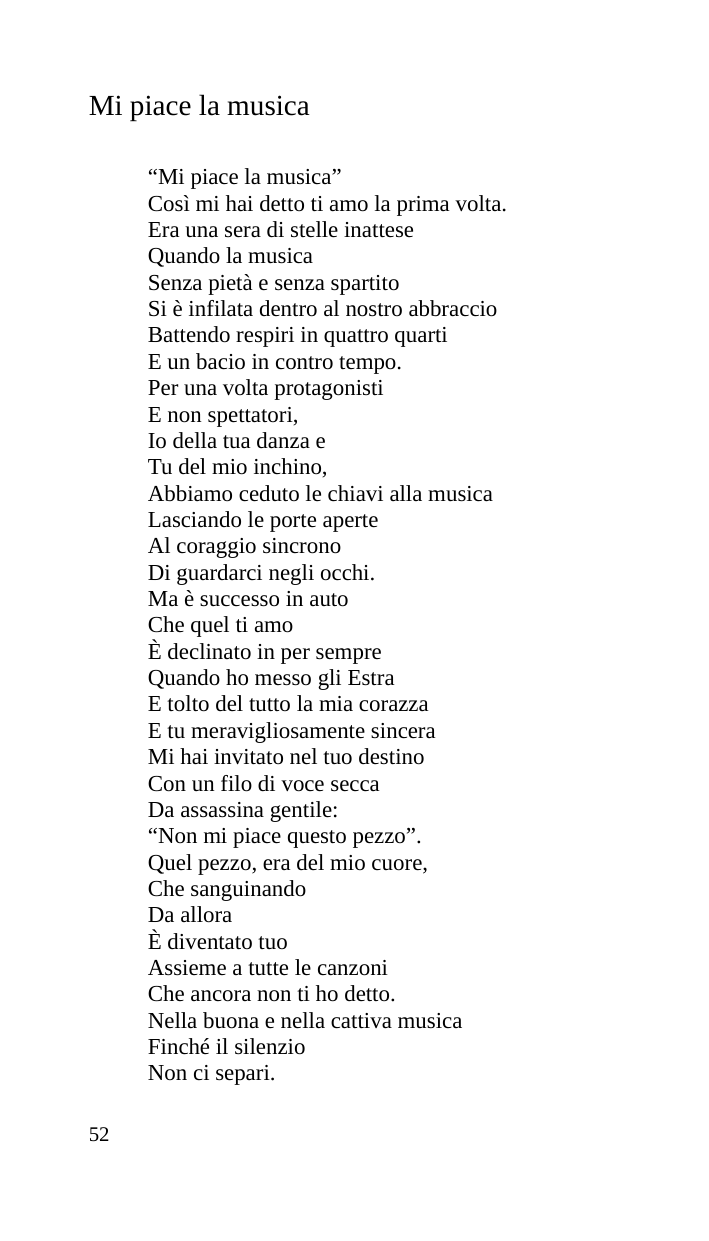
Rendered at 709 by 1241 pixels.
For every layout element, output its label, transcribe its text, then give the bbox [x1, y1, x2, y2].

text Di guardarci negli occhi. [148, 559, 620, 585]
text E tolto del tutto la mia corazza [148, 691, 620, 717]
text Senza pietà e senza spartito [148, 269, 620, 295]
text Assieme a tutte le canzoni [148, 954, 620, 980]
text Era una sera di stelle inattese [148, 216, 620, 242]
text Con un filo di voce secca [148, 769, 620, 796]
text Che sanguinando [148, 875, 620, 901]
text Io della tua danza e [148, 427, 620, 453]
text Per una volta protagonisti [148, 374, 620, 401]
text Che ancora non ti ho detto. [148, 980, 620, 1007]
text Che quel ti amo [148, 611, 620, 638]
text Mi hai invitato nel tuo destino [148, 743, 620, 769]
text Al coraggio sincrono [148, 532, 620, 559]
text “Mi piace la musica” [148, 163, 620, 190]
text Finché il silenzio [148, 1033, 620, 1059]
text Quando ho messo gli Estra [148, 664, 620, 691]
text È diventato tuo [148, 928, 620, 954]
text E tu meravigliosamente sincera [148, 717, 620, 743]
text Ma è successo in auto [148, 585, 620, 611]
text Da assassina gentile: [148, 796, 620, 822]
text Non ci separi. [148, 1059, 620, 1086]
text E un bacio in contro tempo. [148, 348, 620, 374]
text Abbiamo ceduto le chiavi alla musica [148, 480, 620, 506]
text Quel pezzo, era del mio cuore, [148, 849, 620, 875]
text Così mi hai detto ti amo la prima volta. [148, 190, 620, 216]
text Si è infilata dentro al nostro abbraccio [148, 295, 620, 322]
text “Non mi piace questo pezzo”. [148, 822, 620, 849]
text È declinato in per sempre [148, 638, 620, 664]
text Nella buona e nella cattiva musica [148, 1007, 620, 1033]
text E non spettatori, [148, 401, 620, 427]
text Mi piace la musica [88, 88, 620, 122]
text Da allora [148, 901, 620, 928]
text Tu del mio inchino, [148, 453, 620, 480]
text Lasciando le porte aperte [148, 506, 620, 532]
text Battendo respiri in quattro quarti [148, 322, 620, 348]
text Quando la musica [148, 242, 620, 269]
